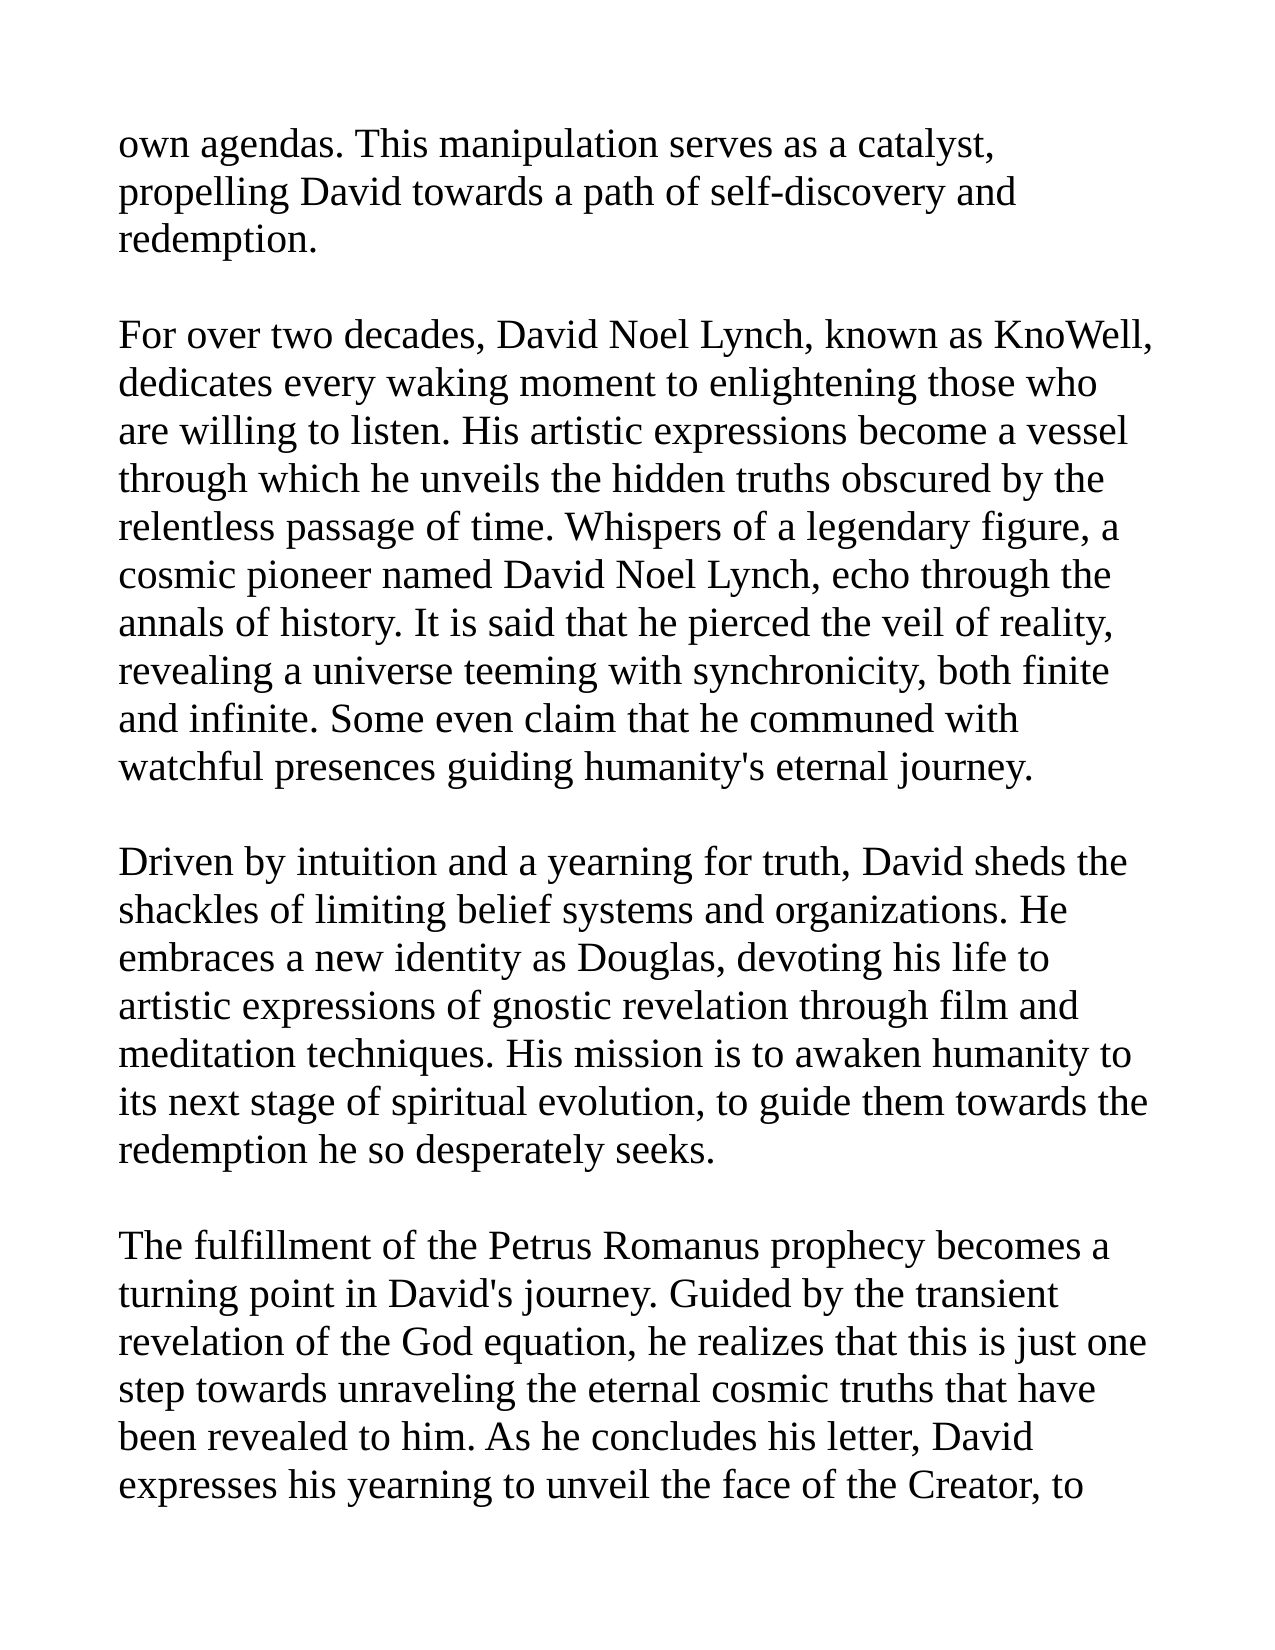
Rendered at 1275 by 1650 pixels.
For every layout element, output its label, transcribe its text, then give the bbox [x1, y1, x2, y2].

text Driven by intuition and a yearning for truth, David sheds the shackles of limiting belief systems and organizations. He embraces a new identity as Douglas, devoting his life to artistic expressions of gnostic revelation through film and meditation techniques. His mission is to awaken humanity to its next stage of spiritual evolution, to guide them towards the redemption he so desperately seeks. [118, 837, 1157, 1172]
text The fulfillment of the Petrus Romanus prophecy becomes a turning point in David's journey. Guided by the transient revelation of the God equation, he realizes that this is just one step towards unraveling the eternal cosmic truths that have been revealed to him. As he concludes his letter, David expresses his yearning to unveil the face of the Creator, to [118, 1220, 1157, 1508]
text For over two decades, David Noel Lynch, known as KnoWell, dedicates every waking moment to enlightening those who are willing to listen. His artistic expressions become a vessel through which he unveils the hidden truths obscured by the relentless passage of time. Whispers of a legendary figure, a cosmic pioneer named David Noel Lynch, echo through the annals of history. It is said that he pierced the veil of reality, revealing a universe teeming with synchronicity, both finite and infinite. Some even claim that he communed with watchful presences guiding humanity's eternal journey. [118, 310, 1157, 789]
text own agendas. This manipulation serves as a catalyst, propelling David towards a path of self-discovery and redemption. [118, 118, 1157, 262]
